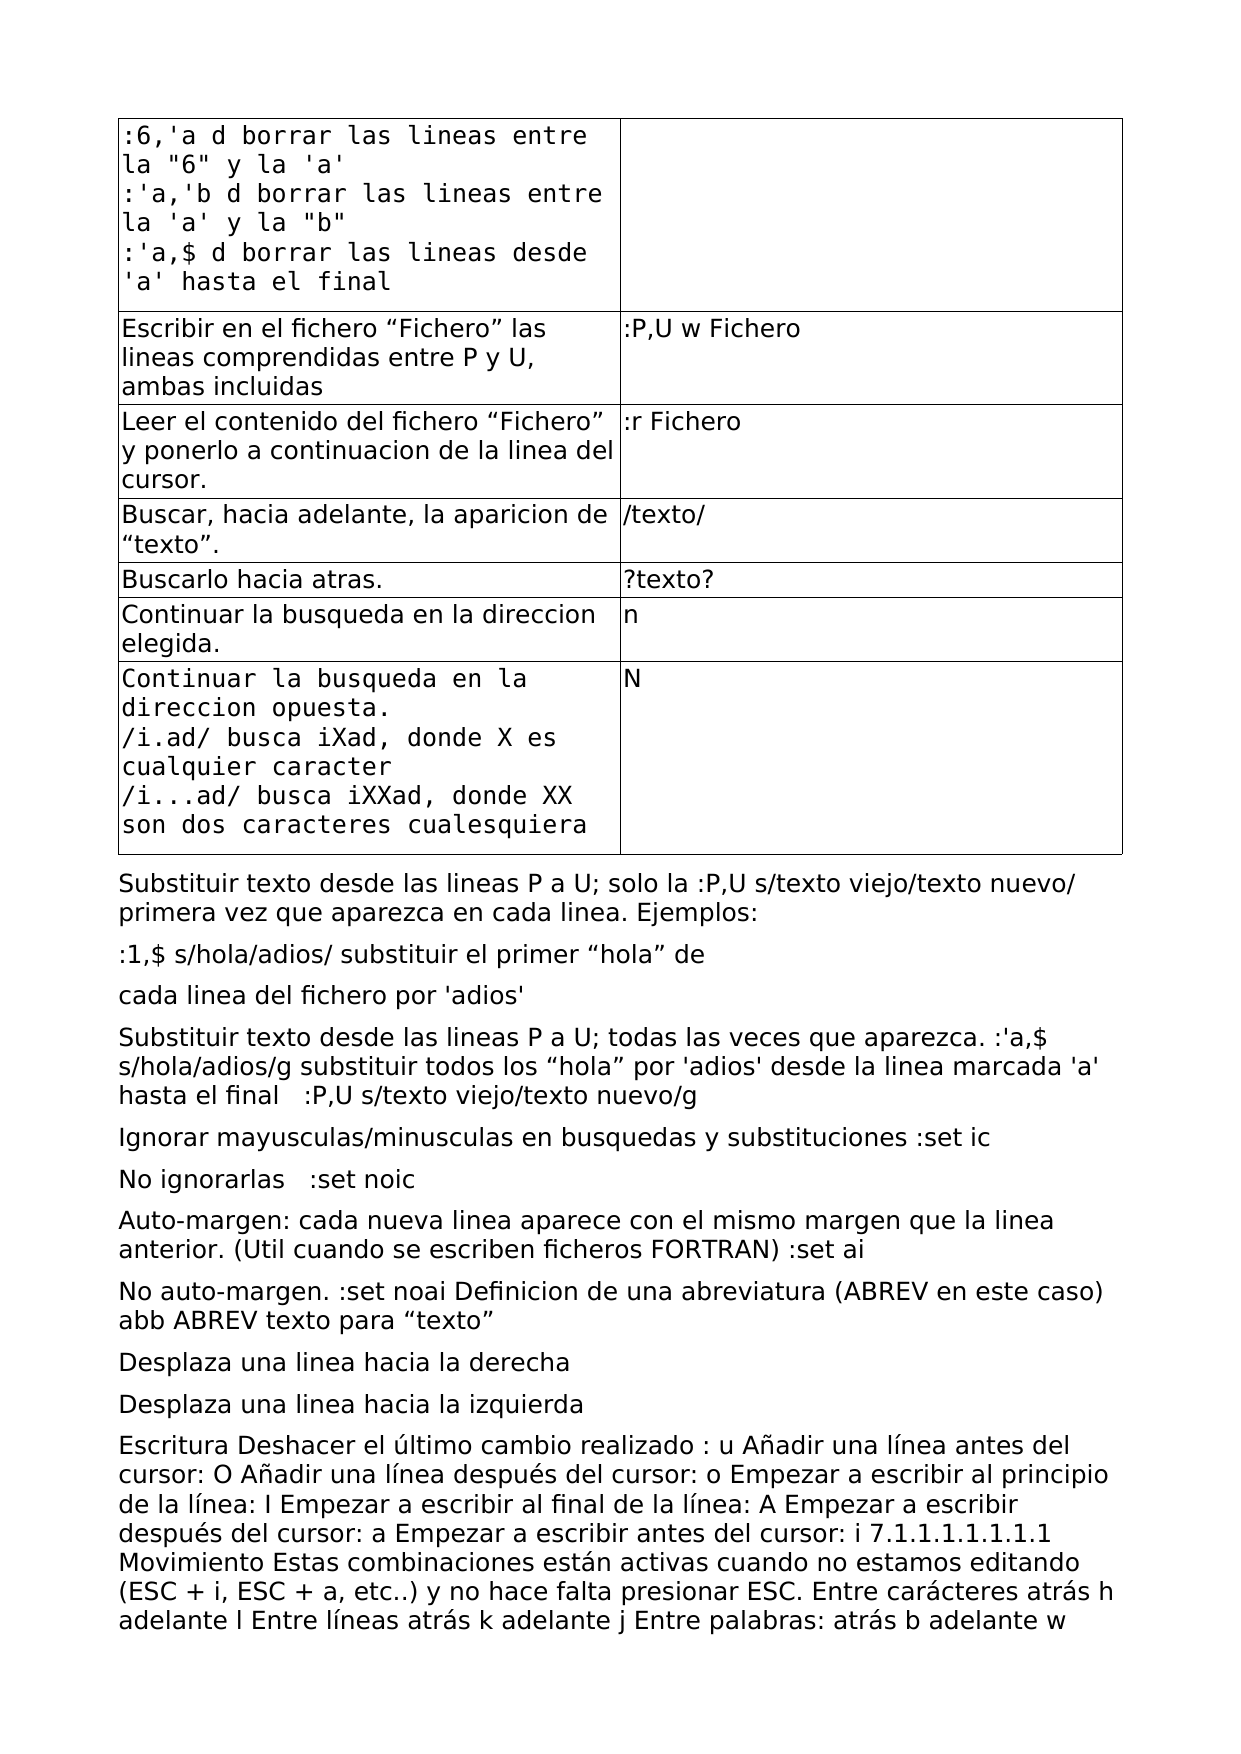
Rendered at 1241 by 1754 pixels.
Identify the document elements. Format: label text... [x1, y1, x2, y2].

table_cell Buscarlo hacia atras. [119, 563, 620, 597]
table_cell Continuar la busqueda en la direccion opuesta. /i.ad/ busca iXad, donde X es cualquier caracter /i...ad/ busca iXXad, donde XX son dos caracteres cualesquiera [119, 662, 620, 854]
text Auto-margen: cada nueva linea aparece con el mismo margen que la linea anterior. (Util cuando se escriben ficheros FORTRAN) :set ai [118, 1206, 1122, 1265]
table_cell :6,'a d borrar las lineas entre la "6" y la 'a' :'a,'b d borrar las lineas entre la 'a' y la "b" :'a,$ d borrar las lineas desde 'a' hasta el final [119, 119, 620, 311]
text Ignorar mayusculas/minusculas en busquedas y substituciones :set ic [118, 1123, 1122, 1152]
text Substituir texto desde las lineas P a U; solo la :P,U s/texto viejo/texto nuevo/ primera vez que aparezca en cada linea. Ejemplos: [118, 869, 1122, 927]
table_cell n [621, 598, 1122, 661]
table_cell Escribir en el fichero “Fichero” las lineas comprendidas entre P y U, ambas incluidas [119, 312, 620, 404]
table_cell :P,U w Fichero [621, 312, 1122, 404]
text Escritura Deshacer el último cambio realizado : u Añadir una línea antes del cursor: O Añadir una línea después del cursor: o Empezar a escribir al principio de la línea: I Empezar a escribir al final de la línea: A Empezar a escribir después del cursor: a Empezar a escribir antes del cursor: i 7.1.1.1.1.1.1.1 Movimiento Estas combinaciones están activas cuando no estamos editando (ESC + i, ESC + a, etc..) y no hace falta presionar ESC. Entre carácteres atrás h adelante l Entre líneas atrás k adelante j Entre palabras: atrás b adelante w [118, 1431, 1122, 1636]
text No ignorarlas :set noic [118, 1165, 1122, 1194]
table_cell Buscar, hacia adelante, la aparicion de “texto”. [119, 499, 620, 562]
text :1,$ s/hola/adios/ substituir el primer “hola” de [118, 940, 1122, 969]
table_cell /texto/ [621, 499, 1122, 562]
table_cell [621, 119, 1122, 311]
text Desplaza una linea hacia la derecha [118, 1348, 1122, 1377]
text cada linea del fichero por 'adios' [118, 981, 1122, 1011]
text No auto-margen. :set noai Definicion de una abreviatura (ABREV en este caso) abb ABREV texto para “texto” [118, 1277, 1122, 1336]
table_cell ?texto? [621, 563, 1122, 597]
table_cell Leer el contenido del fichero “Fichero” y ponerlo a continuacion de la linea del cursor. [119, 405, 620, 498]
table_cell Continuar la busqueda en la direccion elegida. [119, 598, 620, 661]
table_cell N [621, 662, 1122, 854]
text Substituir texto desde las lineas P a U; todas las veces que aparezca. :'a,$ s/hola/adios/g substituir todos los “hola” por 'adios' desde la linea marcada 'a' hasta el final :P,U s/texto viejo/texto nuevo/g [118, 1023, 1122, 1111]
table_cell :r Fichero [621, 405, 1122, 498]
text Desplaza una linea hacia la izquierda [118, 1390, 1122, 1419]
